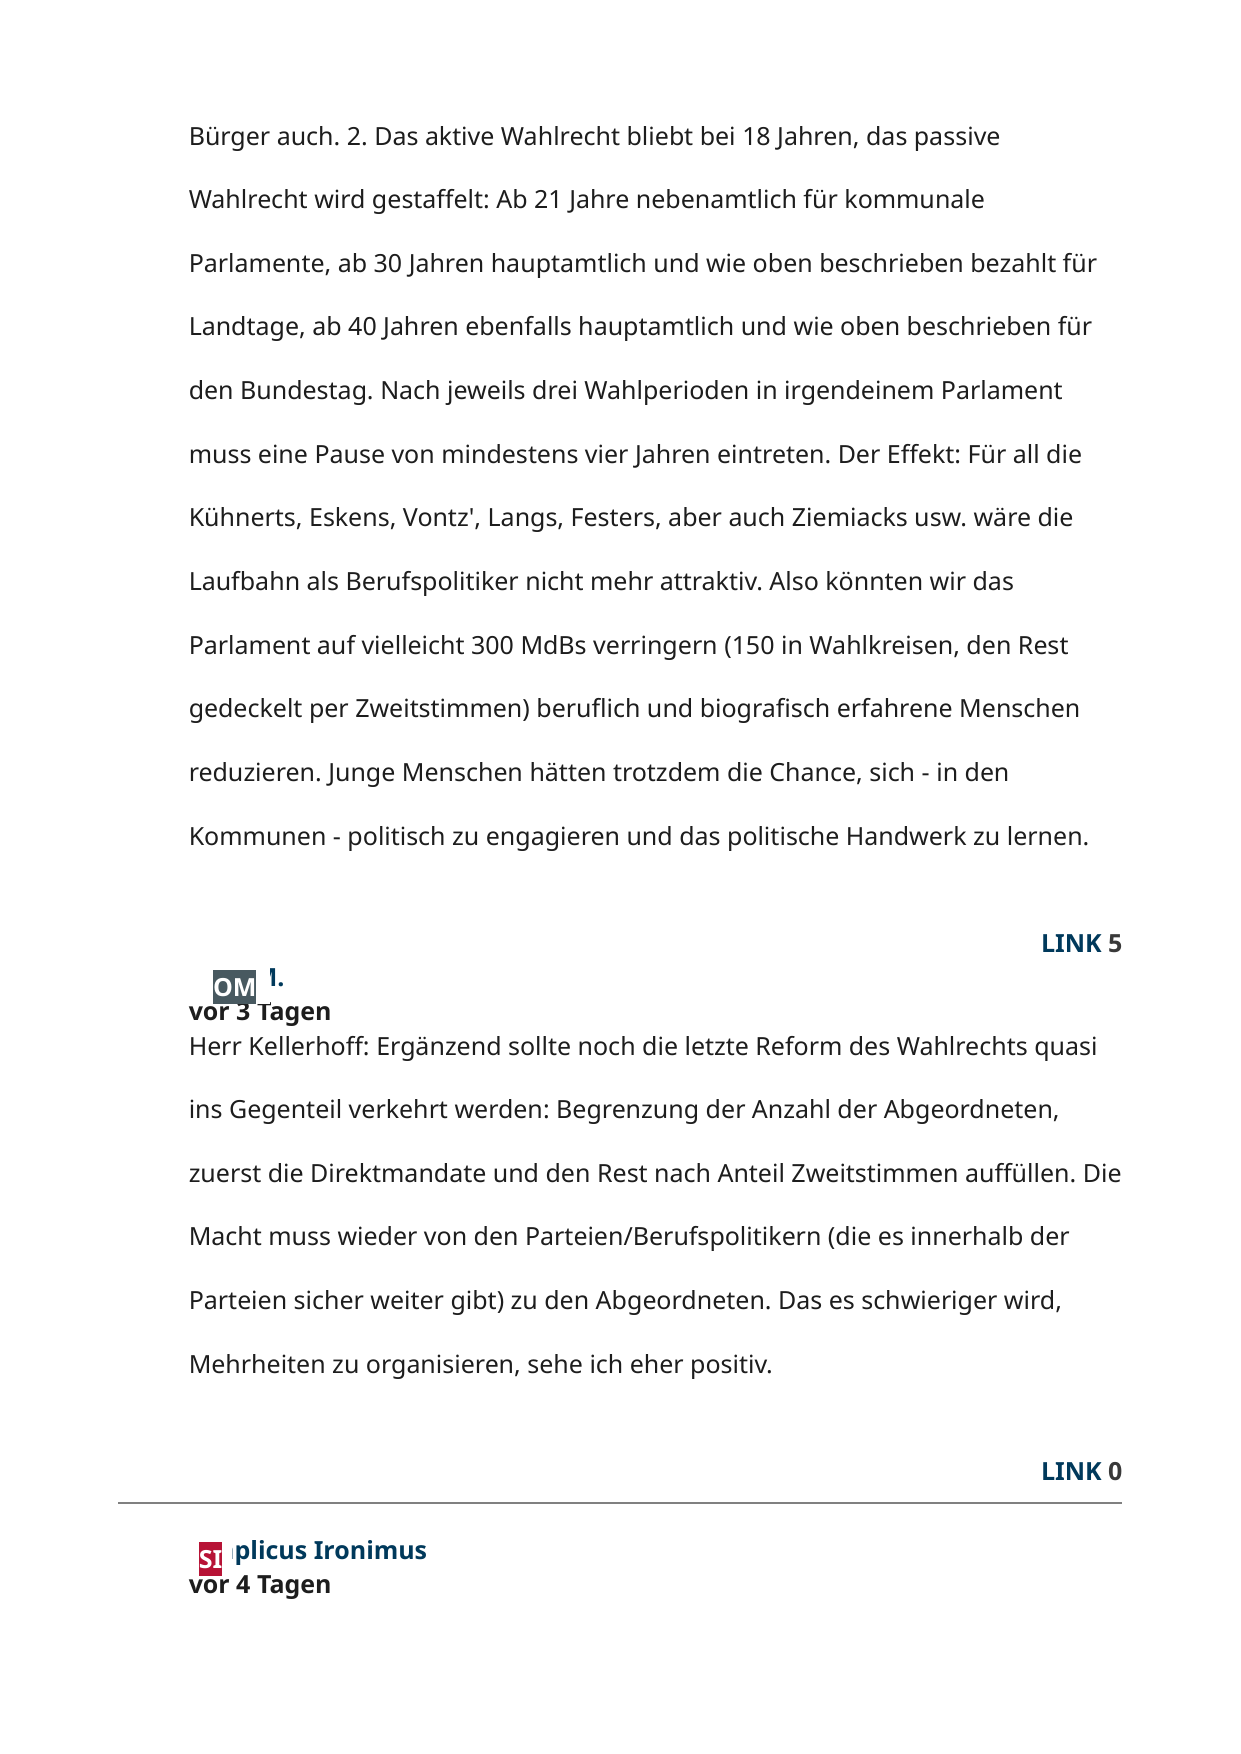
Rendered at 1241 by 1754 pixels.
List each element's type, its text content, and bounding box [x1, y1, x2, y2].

text Simplicus Ironimus [232, 1532, 1122, 1566]
text SI [188, 1532, 232, 1576]
text LINK 0 [188, 1410, 1122, 1488]
text Herr Kellerhoff: Ergänzend sollte noch die letzte Reform des Wahlrechts quasi ins Gegenteil verkehrt werden: Begrenzung der Anzahl der Abgeordneten, zuerst die Direktmandate und den Rest nach Anteil Zweitstimmen auffüllen. Die Macht muss wieder von den Parteien/Berufspolitikern (die es innerhalb der Parteien sicher weiter gibt) zu den Abgeordneten. Das es schwieriger wird, Mehrheiten zu organisieren, sehe ich eher positiv. [188, 1028, 1122, 1380]
text Bürger auch. 2. Das aktive Wahlrecht bliebt bei 18 Jahren, das passive Wahlrecht wird gestaffelt: Ab 21 Jahre nebenamtlich für kommunale Parlamente, ab 30 Jahren hauptamtlich und wie oben beschrieben bezahlt für Landtage, ab 40 Jahren ebenfalls hauptamtlich und wie oben beschrieben für den Bundestag. Nach jeweils drei Wahlperioden in irgendeinem Parlament muss eine Pause von mindestens vier Jahren eintreten. Der Effekt: Für all die Kühnerts, Eskens, Vontz', Langs, Festers, aber auch Ziemiacks usw. wäre die Laufbahn als Berufspolitiker nicht mehr attraktiv. Also könnten wir das Parlament auf vielleicht 300 MdBs verringern (150 in Wahlkreisen, den Rest gedeckelt per Zweitstimmen) beruflich und biografisch erfahrene Menschen reduzieren. Junge Menschen hätten trotzdem die Chance, sich - in den Kommunen - politisch zu engagieren und das politische Handwerk zu lernen. [188, 118, 1122, 852]
text LINK 5 [188, 882, 1122, 960]
text vor 4 Tagen [188, 1566, 1122, 1601]
text vor 3 Tagen [188, 994, 1122, 1028]
text OM [199, 960, 270, 1004]
text olaf M. [270, 960, 1122, 994]
